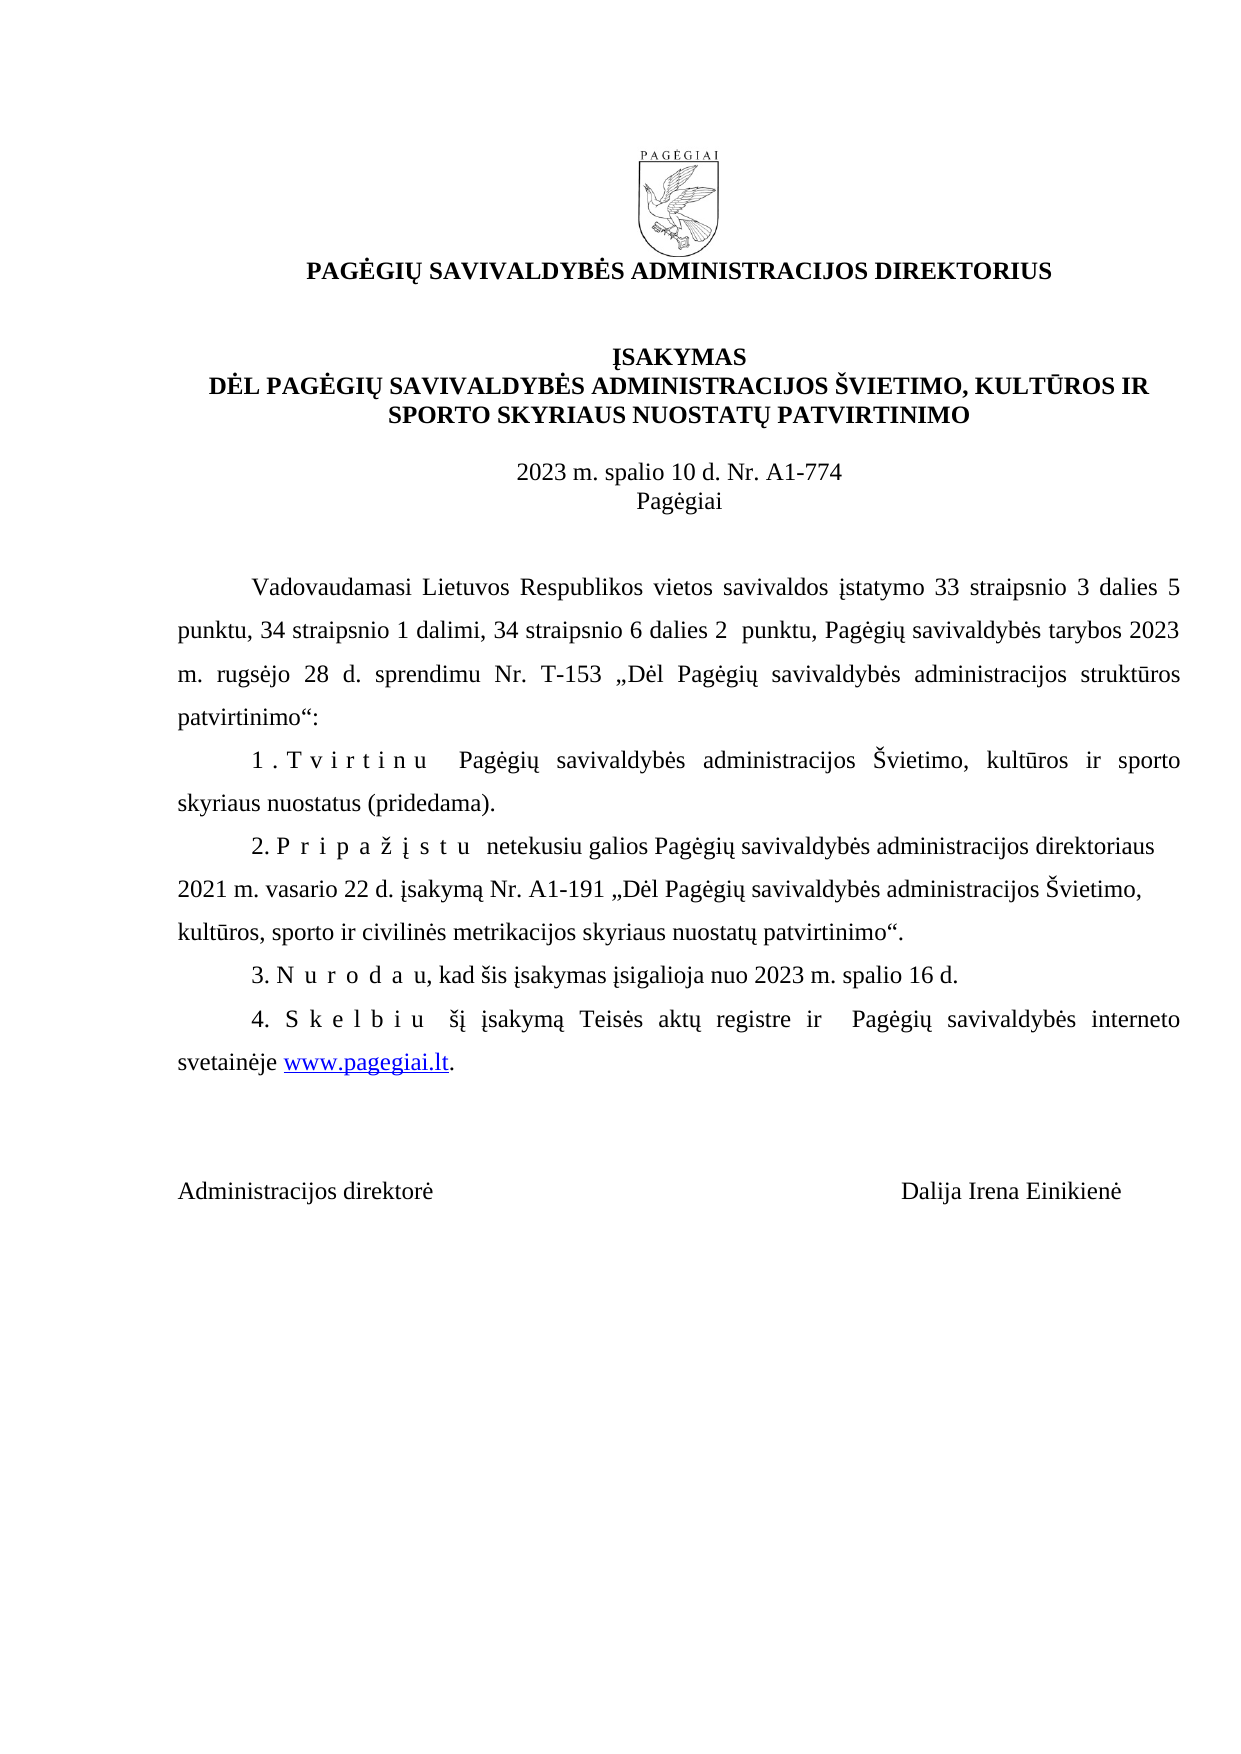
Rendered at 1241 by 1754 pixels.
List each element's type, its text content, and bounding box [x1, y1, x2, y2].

text 2023 m. spalio 10 d. Nr. A1-774 [177, 457, 1181, 486]
text Vadovaudamasi Lietuvos Respublikos vietos savivaldos įstatymo 33 straipsnio 3 dalies 5 punktu, 34 straipsnio 1 dalimi, 34 straipsnio 6 dalies 2 punktu, Pagėgių savivaldybės tarybos 2023 m. rugsėjo 28 d. sprendimu Nr. T-153 „Dėl Pagėgių savivaldybės administracijos struktūros patvirtinimo“: [177, 572, 1181, 731]
text 4. Skelbiu šį įsakymą Teisės aktų registre ir Pagėgių savivaldybės interneto svetainėje www.pagegiai.lt. [177, 1004, 1181, 1076]
text 3. Nurodau, kad šis įsakymas įsigalioja nuo 2023 m. spalio 16 d. [177, 961, 1181, 989]
text dėl pagėgių savivaldybės administracijos švietimo, kultūros ir sporto skyriaus nuostatų patvirtinimo [177, 371, 1181, 429]
text Administracijos direktorė Dalija Irena Einikienė [177, 1176, 1181, 1205]
text PAGĖGIŲ SAVIVALDYBĖS ADMINISTRACIJOS DIREKTORIUS [177, 256, 1181, 285]
text 1.Tvirtinu Pagėgių savivaldybės administracijos Švietimo, kultūros ir sporto skyriaus nuostatus (pridedama). [177, 745, 1181, 817]
text 2. Pripažįstu netekusiu galios Pagėgių savivaldybės administracijos direktoriaus 2021 m. vasario 22 d. įsakymą Nr. A1-191 „Dėl Pagėgių savivaldybės administracijos Švietimo, kultūros, sporto ir civilinės metrikacijos skyriaus nuostatų patvirtinimo“. [177, 831, 1181, 946]
text įsakymas [177, 342, 1181, 371]
text Pagėgiai [177, 486, 1181, 515]
